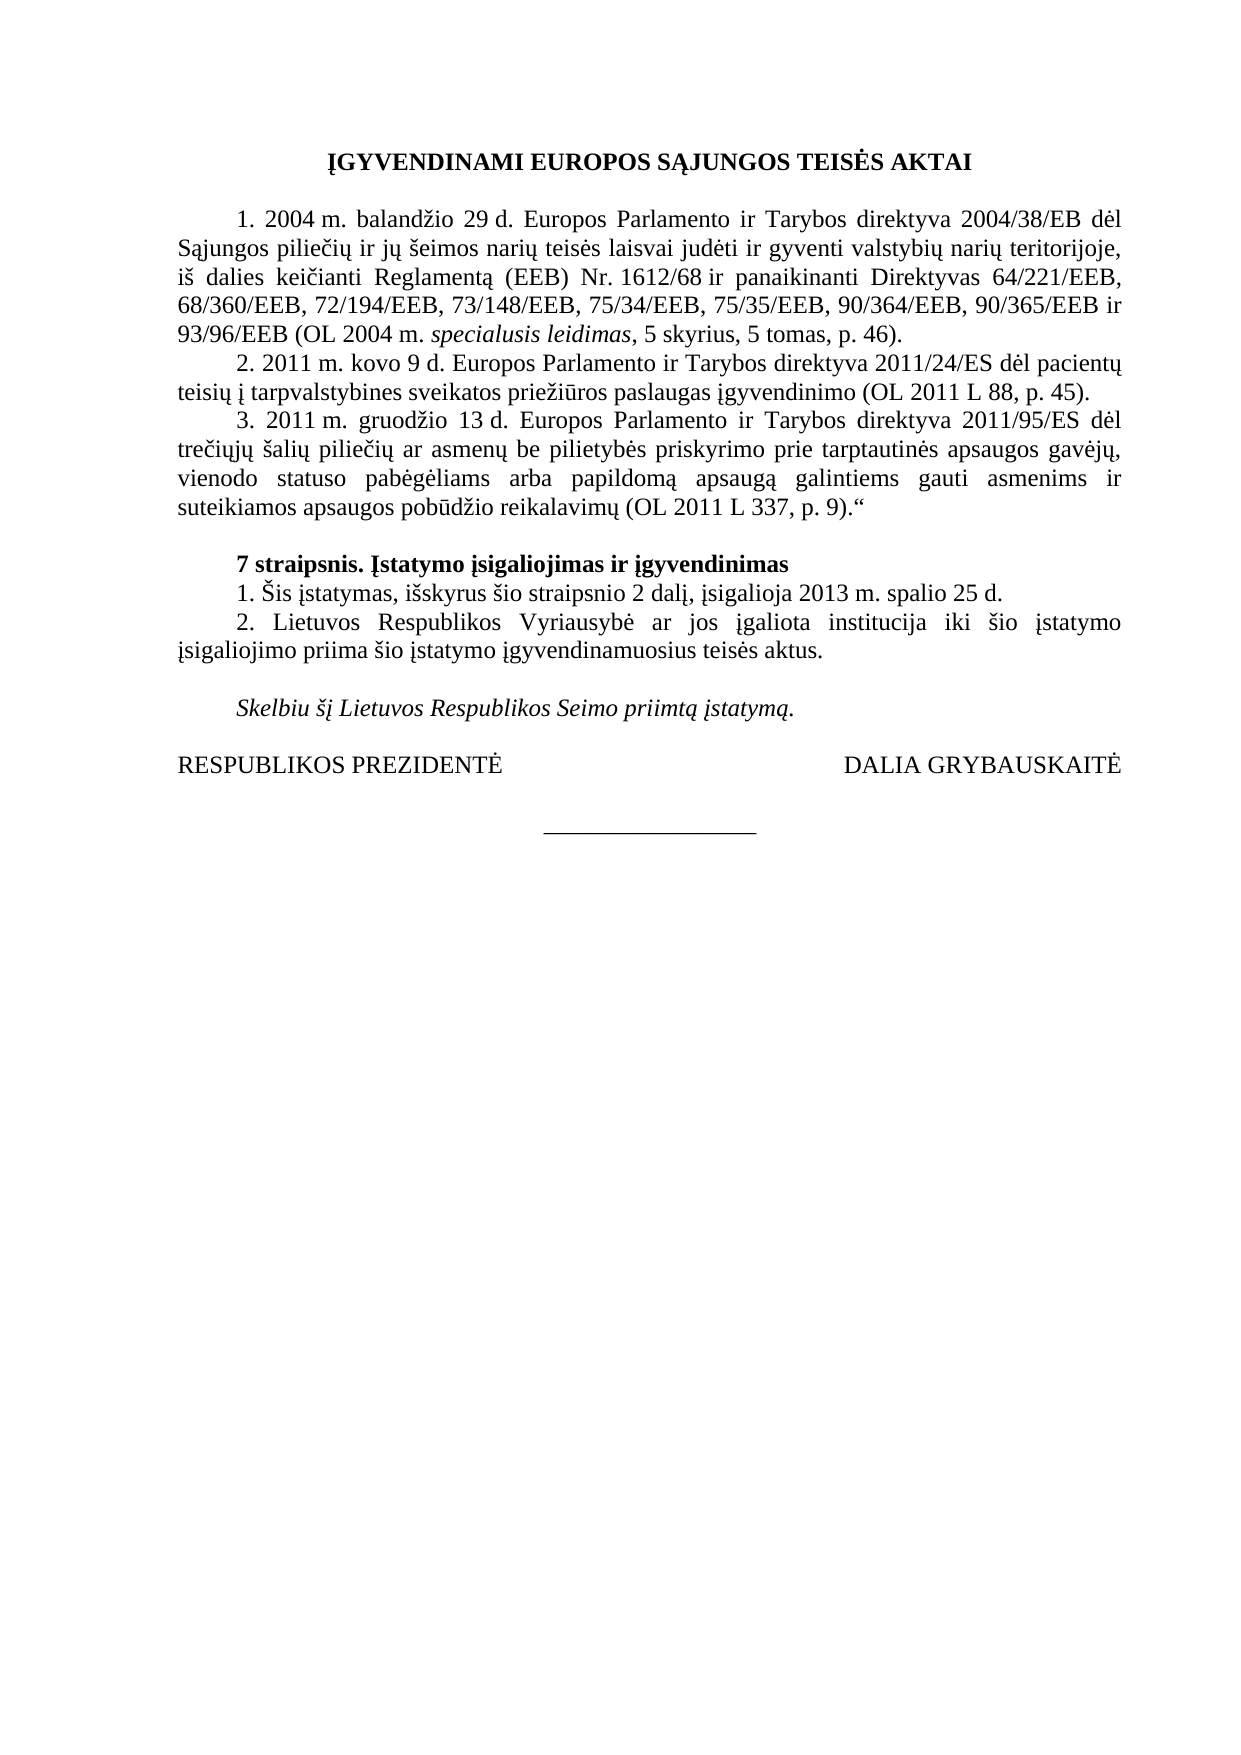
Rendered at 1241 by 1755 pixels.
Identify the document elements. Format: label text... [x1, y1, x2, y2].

text 2. 2011 m. kovo 9 d. Europos Parlamento ir Tarybos direktyva 2011/24/ES dėl pacientų teisių į tarpvalstybines sveikatos priežiūros paslaugas įgyvendinimo (OL 2011 L 88, p. 45). [177, 348, 1122, 406]
text 2. Lietuvos Respublikos Vyriausybė ar jos įgaliota institucija iki šio įstatymo įsigaliojimo priima šio įstatymo įgyvendinamuosius teisės aktus. [177, 607, 1122, 664]
text RESPUBLIKOS PREZIDENTĖ DALIA GRYBAUSKAITĖ [177, 751, 1122, 779]
text 7 straipsnis. Įstatymo įsigaliojimas ir įgyvendinimas [177, 549, 1122, 578]
text 1. 2004 m. balandžio 29 d. Europos Parlamento ir Tarybos direktyva 2004/38/EB dėl Sąjungos piliečių ir jų šeimos narių teisės laisvai judėti ir gyventi valstybių narių teritorijoje, iš dalies keičianti Reglamentą (EEB) Nr. 1612/68 ir panaikinanti Direktyvas 64/221/EEB, 68/360/EEB, 72/194/EEB, 73/148/EEB, 75/34/EEB, 75/35/EEB, 90/364/EEB, 90/365/EEB ir 93/96/EEB (OL 2004 m. specialusis leidimas, 5 skyrius, 5 tomas, p. 46). [177, 204, 1122, 348]
text 3. 2011 m. gruodžio 13 d. Europos Parlamento ir Tarybos direktyva 2011/95/ES dėl trečiųjų šalių piliečių ar asmenų be pilietybės priskyrimo prie tarptautinės apsaugos gavėjų, vienodo statuso pabėgėliams arba papildomą apsaugą galintiems gauti asmenims ir suteikiamos apsaugos pobūdžio reikalavimų (OL 2011 L 337, p. 9).“ [177, 406, 1122, 521]
text ĮGYVENDINAMI EUROPOS SĄJUNGOS TEISĖS AKTAI [177, 147, 1122, 176]
text Skelbiu šį Lietuvos Respublikos Seimo priimtą įstatymą. [177, 693, 1122, 722]
text 1. Šis įstatymas, išskyrus šio straipsnio 2 dalį, įsigalioja 2013 m. spalio 25 d. [177, 578, 1122, 607]
text _________________ [177, 808, 1122, 837]
